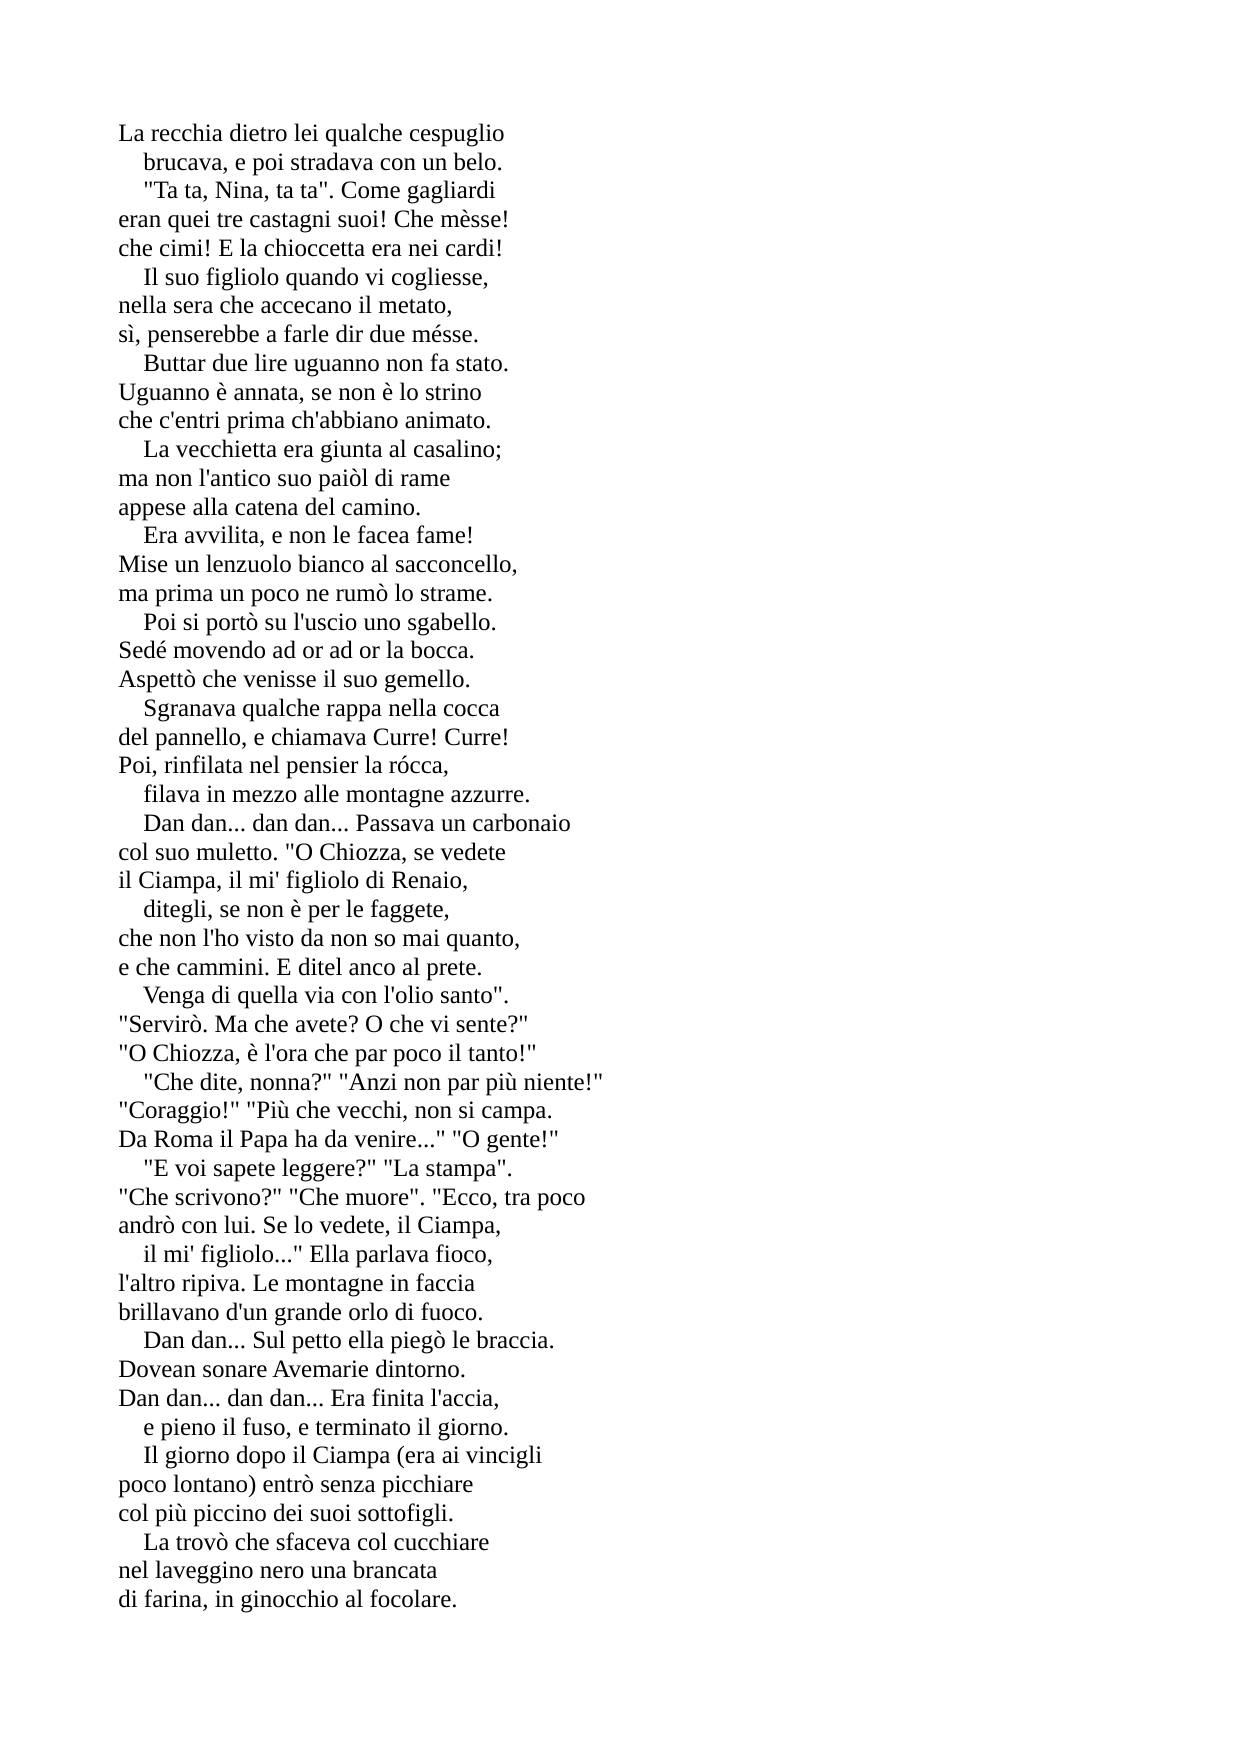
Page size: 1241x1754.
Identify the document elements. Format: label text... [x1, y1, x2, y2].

text Sgranava qualche rappa nella cocca [118, 693, 1122, 722]
text brucava, e poi stradava con un belo. [118, 147, 1122, 176]
text il mi' figliolo..." Ella parlava fioco, [118, 1239, 1122, 1268]
text che c'entri prima ch'abbiano animato. [118, 406, 1122, 434]
text il Ciampa, il mi' figliolo di Renaio, [118, 866, 1122, 894]
text poco lontano) entrò senza picchiare [118, 1469, 1122, 1498]
text filava in mezzo alle montagne azzurre. [118, 779, 1122, 808]
text l'altro ripiva. Le montagne in faccia [118, 1268, 1122, 1297]
text e che cammini. E ditel anco al prete. [118, 952, 1122, 981]
text "Ta ta, Nina, ta ta". Come gagliardi [118, 176, 1122, 204]
text di farina, in ginocchio al focolare. [118, 1584, 1122, 1613]
text Dovean sonare Avemarie dintorno. [118, 1354, 1122, 1383]
text Mise un lenzuolo bianco al sacconcello, [118, 549, 1122, 578]
text Da Roma il Papa ha da venire..." "O gente!" [118, 1124, 1122, 1153]
text sì, penserebbe a farle dir due mésse. [118, 319, 1122, 348]
text La vecchietta era giunta al casalino; [118, 434, 1122, 463]
text Venga di quella via con l'olio santo". [118, 981, 1122, 1009]
text ma prima un poco ne rumò lo strame. [118, 578, 1122, 607]
text brillavano d'un grande orlo di fuoco. [118, 1297, 1122, 1326]
text La trovò che sfaceva col cucchiare [118, 1527, 1122, 1556]
text Dan dan... Sul petto ella piegò le braccia. [118, 1326, 1122, 1354]
text nel laveggino nero una brancata [118, 1556, 1122, 1584]
text e pieno il fuso, e terminato il giorno. [118, 1412, 1122, 1441]
text col suo muletto. "O Chiozza, se vedete [118, 837, 1122, 866]
text appese alla catena del camino. [118, 492, 1122, 521]
text "Che scrivono?" "Che muore". "Ecco, tra poco [118, 1182, 1122, 1211]
text che non l'ho visto da non so mai quanto, [118, 923, 1122, 952]
text Il giorno dopo il Ciampa (era ai vincigli [118, 1441, 1122, 1469]
text che cimi! E la chioccetta era nei cardi! [118, 233, 1122, 262]
text "Coraggio!" "Più che vecchi, non si campa. [118, 1096, 1122, 1124]
text Il suo figliolo quando vi cogliesse, [118, 262, 1122, 291]
text "Servirò. Ma che avete? O che vi sente?" [118, 1009, 1122, 1038]
text Aspettò che venisse il suo gemello. [118, 664, 1122, 693]
text eran quei tre castagni suoi! Che mèsse! [118, 204, 1122, 233]
text Uguanno è annata, se non è lo strino [118, 377, 1122, 406]
text ditegli, se non è per le faggete, [118, 894, 1122, 923]
text del pannello, e chiamava Curre! Curre! [118, 722, 1122, 751]
text Dan dan... dan dan... Era finita l'accia, [118, 1383, 1122, 1412]
text Buttar due lire uguanno non fa stato. [118, 348, 1122, 377]
text ma non l'antico suo paiòl di rame [118, 463, 1122, 492]
text col più piccino dei suoi sottofigli. [118, 1498, 1122, 1527]
text Era avvilita, e non le facea fame! [118, 521, 1122, 549]
text Poi si portò su l'uscio uno sgabello. [118, 607, 1122, 636]
text andrò con lui. Se lo vedete, il Ciampa, [118, 1211, 1122, 1239]
text nella sera che accecano il metato, [118, 291, 1122, 319]
text Poi, rinfilata nel pensier la rócca, [118, 751, 1122, 779]
text Sedé movendo ad or ad or la bocca. [118, 636, 1122, 664]
text "O Chiozza, è l'ora che par poco il tanto!" [118, 1038, 1122, 1067]
text La recchia dietro lei qualche cespuglio [118, 118, 1122, 147]
text Dan dan... dan dan... Passava un carbonaio [118, 808, 1122, 837]
text "Che dite, nonna?" "Anzi non par più niente!" [118, 1067, 1122, 1096]
text "E voi sapete leggere?" "La stampa". [118, 1153, 1122, 1182]
